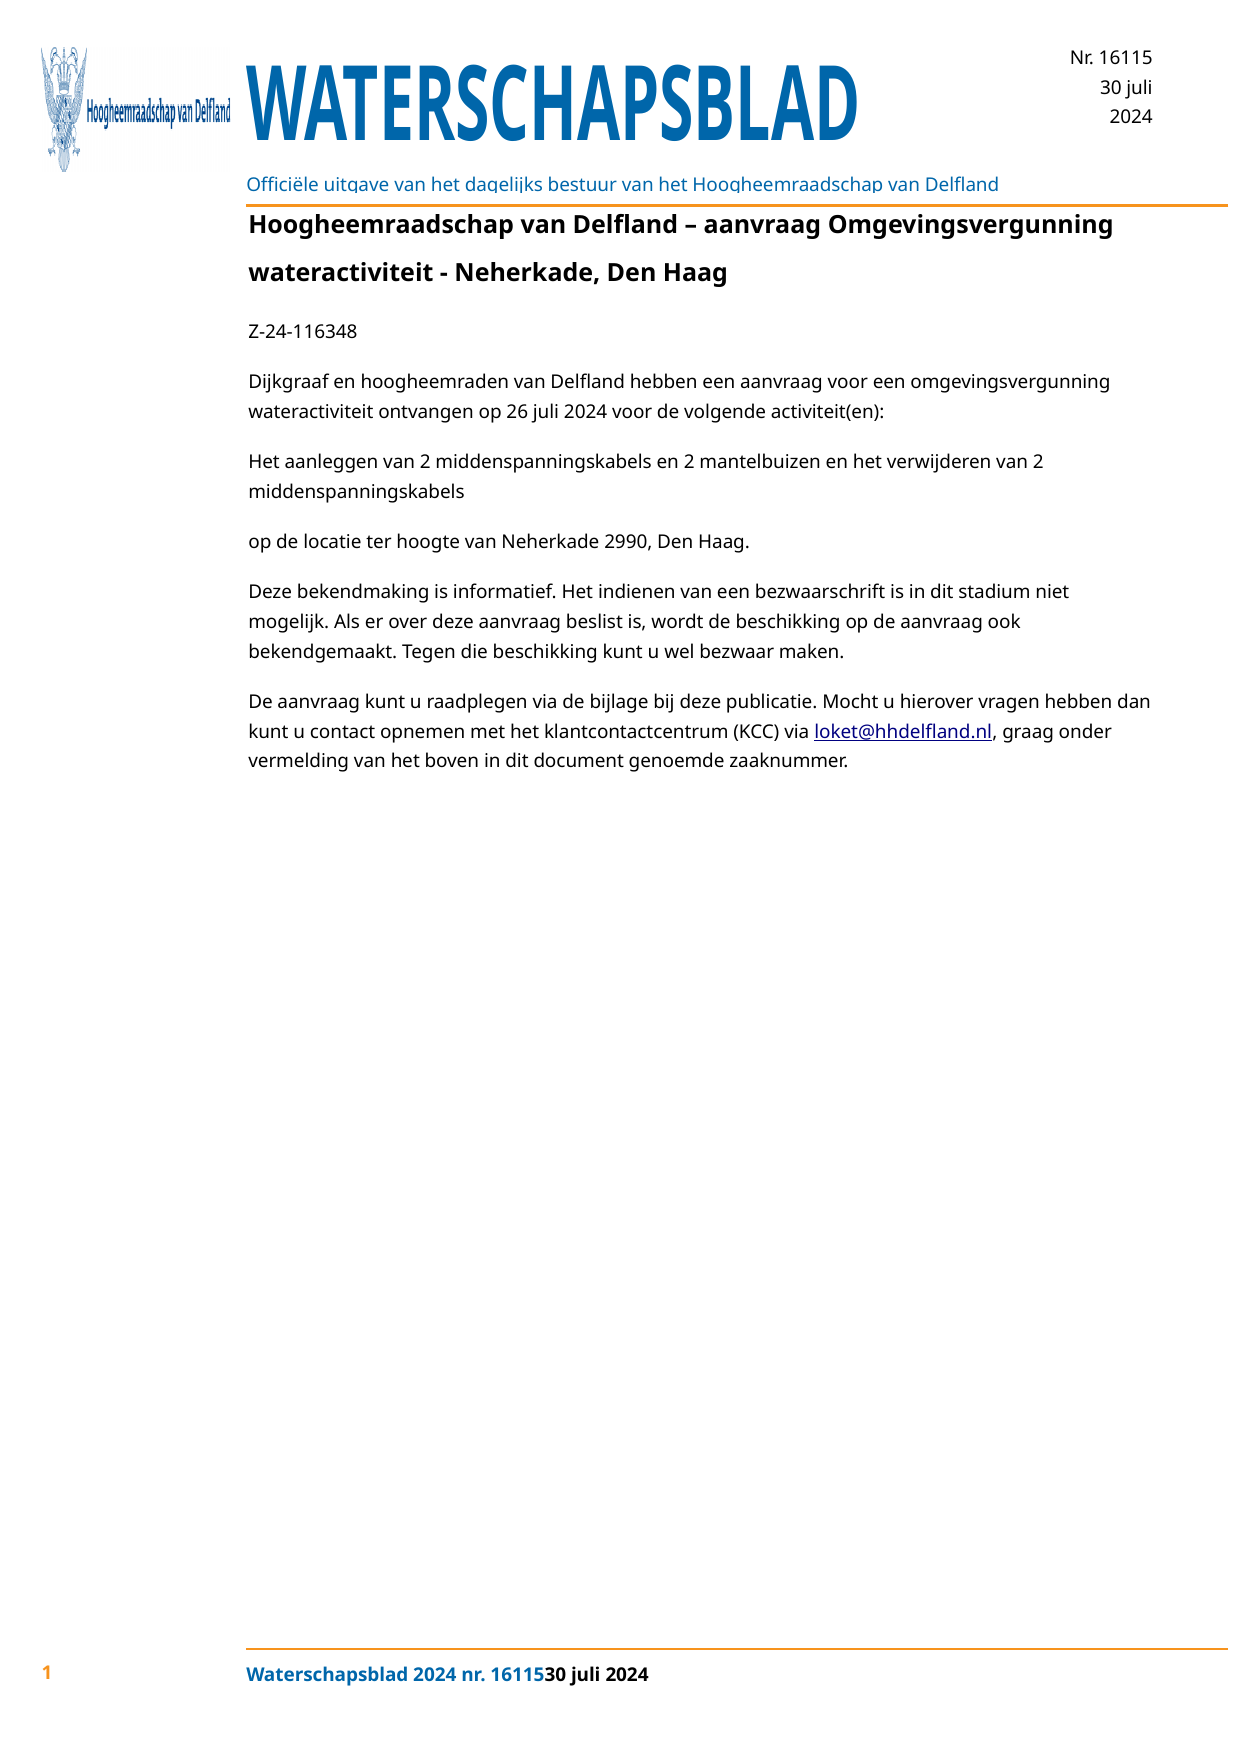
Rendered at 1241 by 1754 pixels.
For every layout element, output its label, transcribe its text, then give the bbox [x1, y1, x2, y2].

text op de locatie ter hoogte van Neherkade 2990, Den Haag. [248, 528, 1152, 554]
picture [41, 47, 231, 172]
text Hoogheemraadschap van Delfland – aanvraag Omgevingsvergunning wateractiviteit - Neherkade, Den Haag [248, 207, 1152, 288]
text Het aanleggen van 2 middenspanningskabels en 2 mantelbuizen en het verwijderen van 2 middenspanningskabels [248, 448, 1152, 504]
text Z-24-116348 [248, 318, 1152, 344]
text Dijkgraaf en hoogheemraden van Delfland hebben een aanvraag voor een omgevingsvergunning wateractiviteit ontvangen op 26 juli 2024 voor de volgende activiteit(en): [248, 368, 1152, 424]
text De aanvraag kunt u raadplegen via de bijlage bij deze publicatie. Mocht u hierover vragen hebben dan kunt u contact opnemen met het klantcontactcentrum (KCC) via loket@hhdelfland.nl, graag onder vermelding van het boven in dit document genoemde zaaknummer. [248, 688, 1152, 773]
text Deze bekendmaking is informatief. Het indienen van een bezwaarschrift is in dit stadium niet mogelijk. Als er over deze aanvraag beslist is, wordt de beschikking op de aanvraag ook bekendgemaakt. Tegen die beschikking kunt u wel bezwaar maken. [248, 579, 1152, 664]
